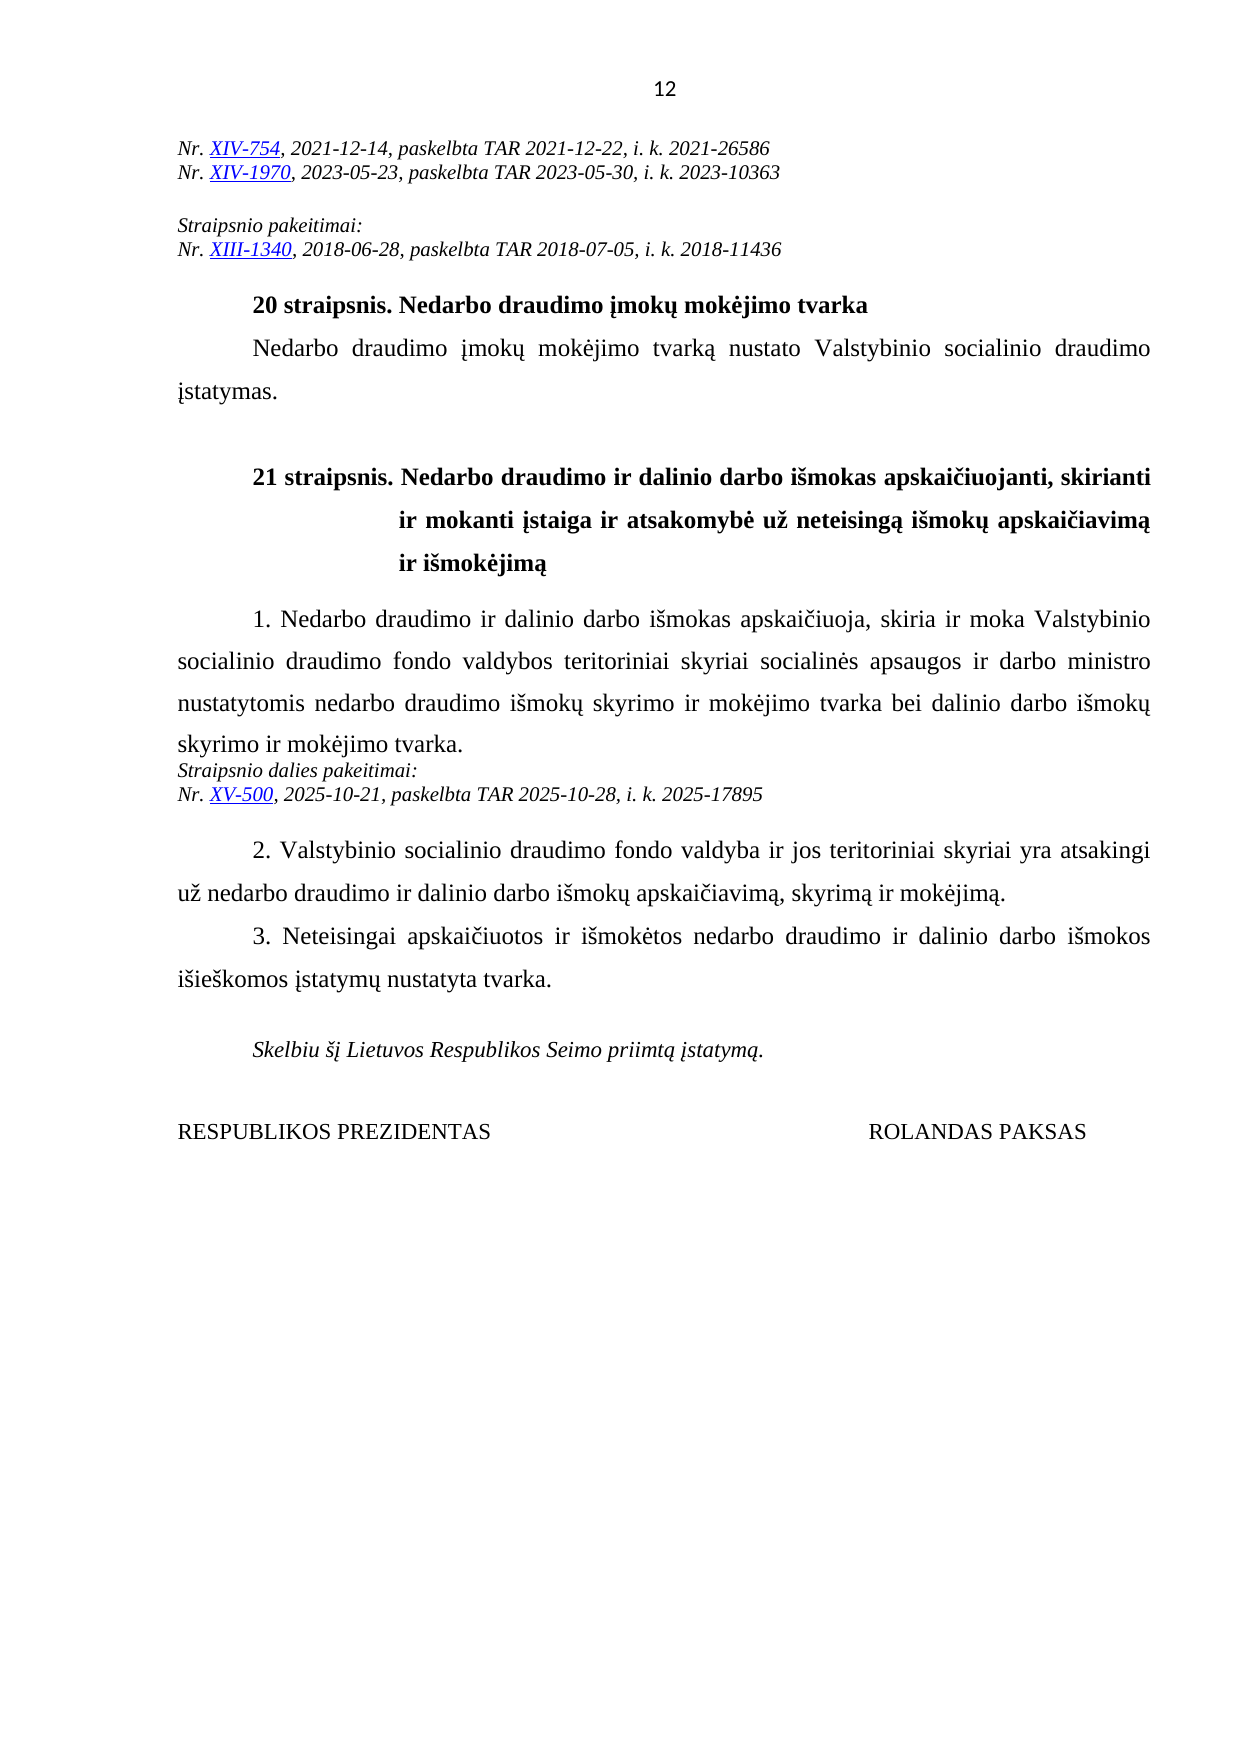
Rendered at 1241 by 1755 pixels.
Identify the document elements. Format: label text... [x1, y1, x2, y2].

text Nr. XIII-1340, 2018-06-28, paskelbta TAR 2018-07-05, i. k. 2018-11436 [177, 237, 1152, 261]
text 2. Valstybinio socialinio draudimo fondo valdyba ir jos teritoriniai skyriai yra atsakingi už nedarbo draudimo ir dalinio darbo išmokų apskaičiavimą, skyrimą ir mokėjimą. [177, 835, 1152, 907]
text Nr. XIV-754, 2021-12-14, paskelbta TAR 2021-12-22, i. k. 2021-26586 [177, 136, 1152, 160]
text 21 straipsnis. Nedarbo draudimo ir dalinio darbo išmokas apskaičiuojanti, skirianti ir mokanti įstaiga ir atsakomybė už neteisingą išmokų apskaičiavimą ir išmokėjimą [252, 462, 1152, 577]
text 20 straipsnis. Nedarbo draudimo įmokų mokėjimo tvarka [177, 290, 1152, 318]
text Skelbiu šį Lietuvos Respublikos Seimo priimtą įstatymą. [177, 1036, 1152, 1063]
text Straipsnio pakeitimai: [177, 213, 1152, 237]
text Straipsnio dalies pakeitimai: [177, 758, 1152, 782]
text 1. Nedarbo draudimo ir dalinio darbo išmokas apskaičiuoja, skiria ir moka Valstybinio socialinio draudimo fondo valdybos teritoriniai skyriai socialinės apsaugos ir darbo ministro nustatytomis nedarbo draudimo išmokų skyrimo ir mokėjimo tvarka bei dalinio darbo išmokų skyrimo ir mokėjimo tvarka. [177, 592, 1152, 758]
text Nr. XV-500, 2025-10-21, paskelbta TAR 2025-10-28, i. k. 2025-17895 [177, 782, 1152, 806]
text RESPUBLIKOS PREZIDENTAS ROLANDAS PAKSAS [177, 1118, 1152, 1144]
text Nr. XIV-1970, 2023-05-23, paskelbta TAR 2023-05-30, i. k. 2023-10363 [177, 160, 1152, 184]
text 3. Neteisingai apskaičiuotos ir išmokėtos nedarbo draudimo ir dalinio darbo išmokos išieškomos įstatymų nustatyta tvarka. [177, 921, 1152, 993]
text Nedarbo draudimo įmokų mokėjimo tvarką nustato Valstybinio socialinio draudimo įstatymas. [177, 333, 1152, 405]
